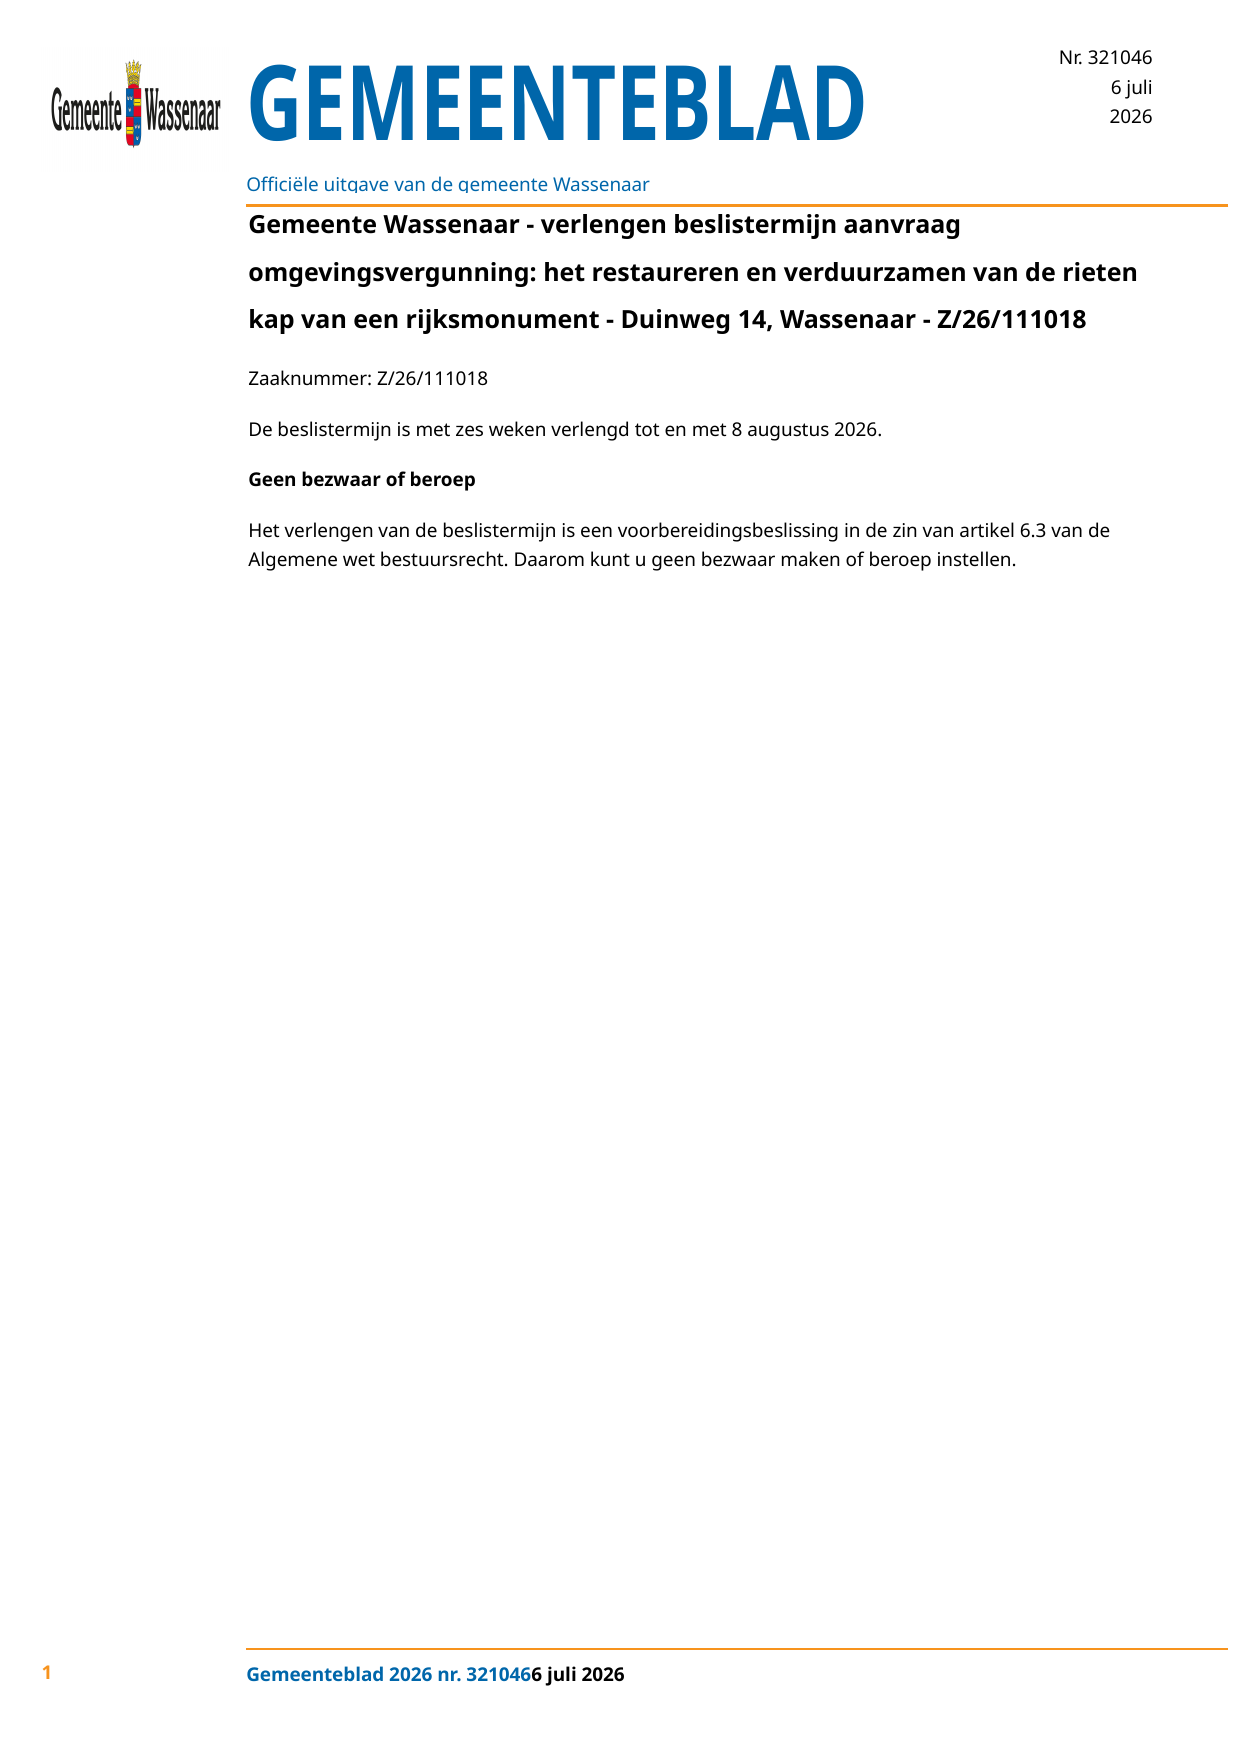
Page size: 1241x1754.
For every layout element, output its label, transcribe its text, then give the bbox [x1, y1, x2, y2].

text De beslistermijn is met zes weken verlengd tot en met 8 augustus 2026. [248, 416, 1152, 442]
text Zaaknummer: Z/26/111018 [248, 366, 1152, 391]
text Het verlengen van de beslistermijn is een voorbereidingsbeslissing in de zin van artikel 6.3 van de Algemene wet bestuursrecht. Daarom kunt u geen bezwaar maken of beroep instellen. [248, 517, 1152, 572]
text Gemeente Wassenaar - verlengen beslistermijn aanvraag omgevingsvergunning: het restaureren en verduurzamen van de rieten kap van een rijksmonument - Duinweg 14, Wassenaar - Z/26/111018 [248, 207, 1152, 336]
text Geen bezwaar of beroep [248, 466, 1152, 492]
picture [41, 47, 231, 172]
